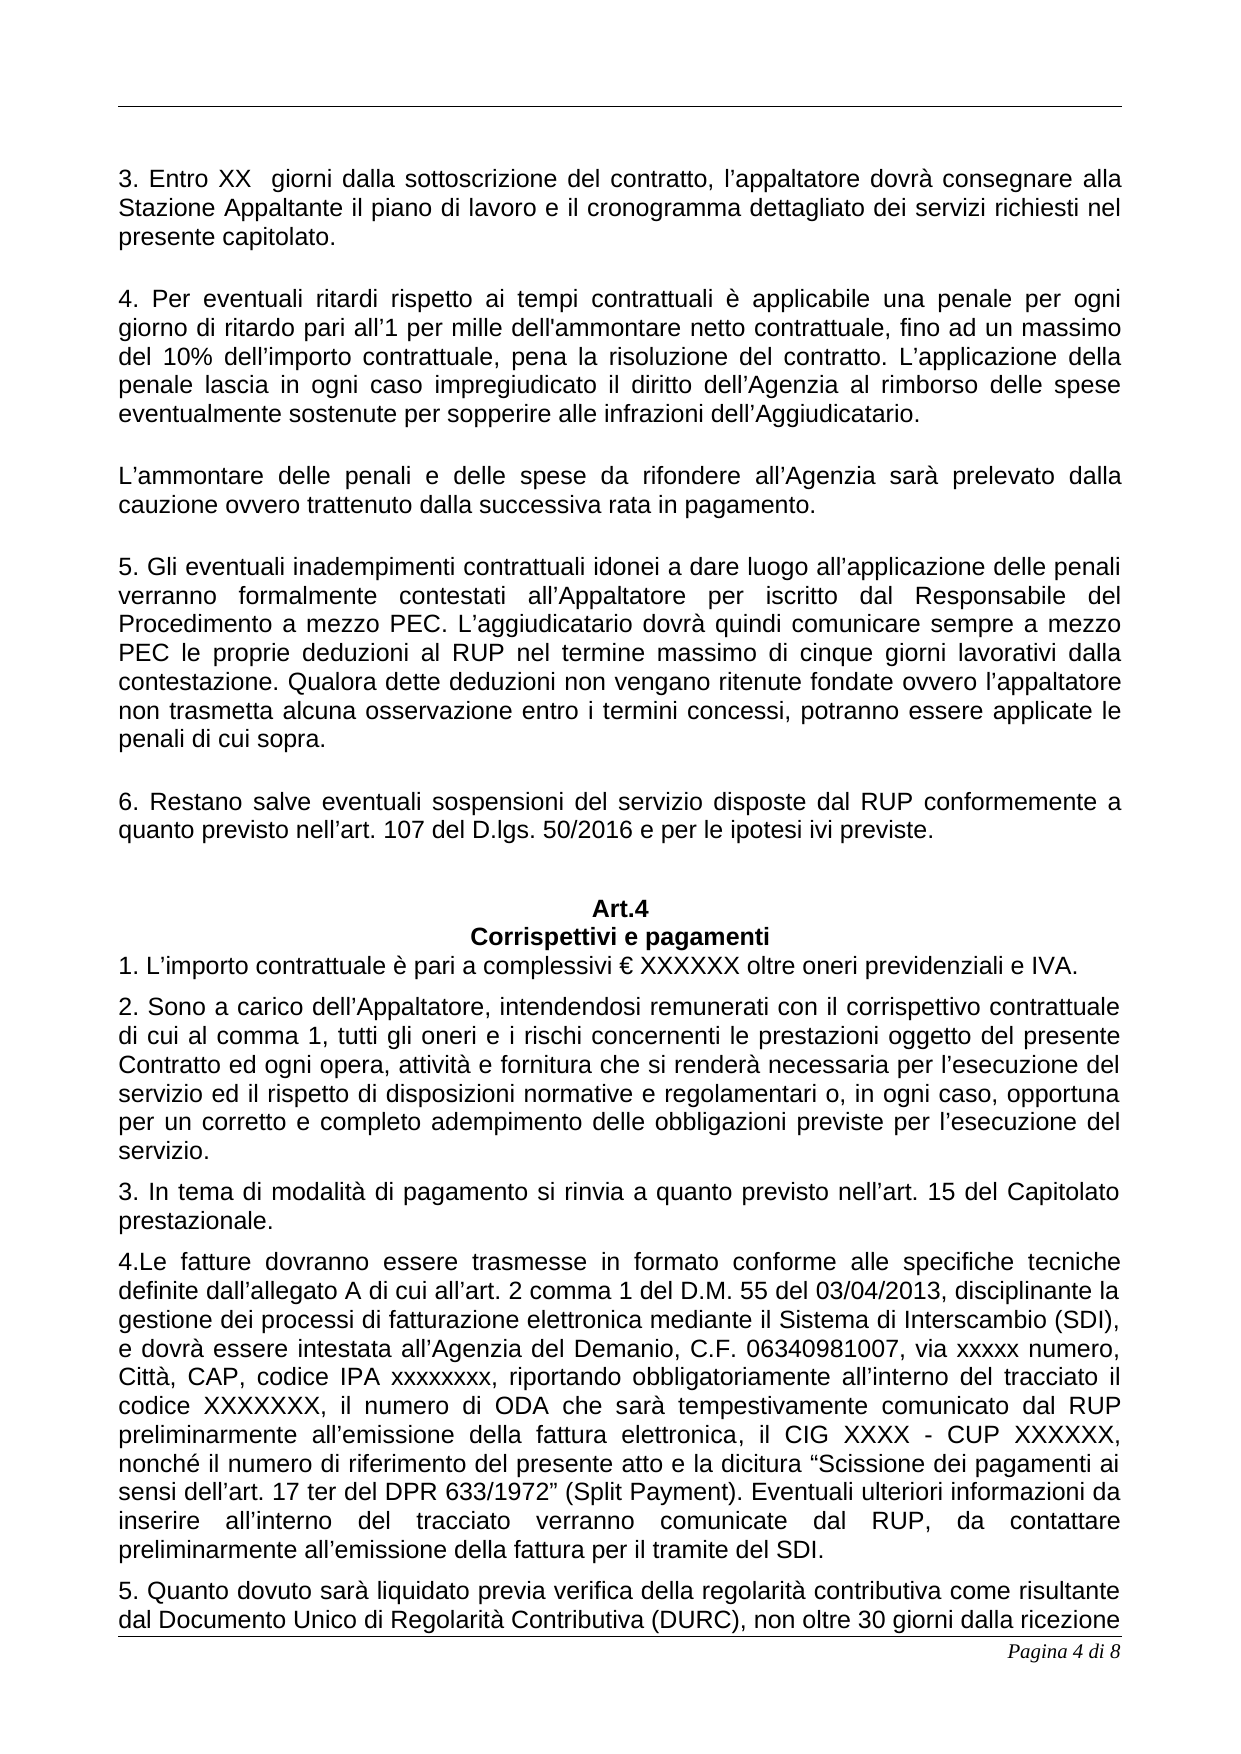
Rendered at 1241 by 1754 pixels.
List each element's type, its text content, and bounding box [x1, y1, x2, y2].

text L’ammontare delle penali e delle spese da rifondere all’Agenzia sarà prelevato dalla cauzione ovvero trattenuto dalla successiva rata in pagamento. [118, 461, 1123, 518]
text 5. Quanto dovuto sarà liquidato previa verifica della regolarità contributiva come risultante dal Documento Unico di Regolarità Contributiva (DURC), non oltre 30 giorni dalla ricezione [118, 1576, 1122, 1633]
text 1. L’importo contrattuale è pari a complessivi € XXXXXX oltre oneri previdenziali e IVA. [118, 951, 1122, 980]
text 2. Sono a carico dell’Appaltatore, intendendosi remunerati con il corrispettivo contrattuale di cui al comma 1, tutti gli oneri e i rischi concernenti le prestazioni oggetto del presente Contratto ed ogni opera, attività e fornitura che si renderà necessaria per l’esecuzione del servizio ed il rispetto di disposizioni normative e regolamentari o, in ogni caso, opportuna per un corretto e completo adempimento delle obbligazioni previste per l’esecuzione del servizio. [118, 992, 1122, 1165]
text Corrispettivi e pagamenti [118, 922, 1122, 951]
text 3. In tema di modalità di pagamento si rinvia a quanto previsto nell’art. 15 del Capitolato prestazionale. [118, 1177, 1122, 1235]
text 3. Entro XX giorni dalla sottoscrizione del contratto, l’appaltatore dovrà consegnare alla Stazione Appaltante il piano di lavoro e il cronogramma dettagliato dei servizi richiesti nel presente capitolato. [118, 164, 1123, 251]
text 4.Le fatture dovranno essere trasmesse in formato conforme alle specifiche tecniche definite dall’allegato A di cui all’art. 2 comma 1 del D.M. 55 del 03/04/2013, disciplinante la gestione dei processi di fatturazione elettronica mediante il Sistema di Interscambio (SDI), e dovrà essere intestata all’Agenzia del Demanio, C.F. 06340981007, via xxxxx numero, Città, CAP, codice IPA xxxxxxxx, riportando obbligatoriamente all’interno del tracciato il codice XXXXXXX, il numero di ODA che sarà tempestivamente comunicato dal RUP preliminarmente all’emissione della fattura elettronica, il CIG XXXX - CUP XXXXXX, nonché il numero di riferimento del presente atto e la dicitura “Scissione dei pagamenti ai sensi dell’art. 17 ter del DPR 633/1972” (Split Payment). Eventuali ulteriori informazioni da inserire all’interno del tracciato verranno comunicate dal RUP, da contattare preliminarmente all’emissione della fattura per il tramite del SDI. [118, 1247, 1122, 1563]
text 6. Restano salve eventuali sospensioni del servizio disposte dal RUP conformemente a quanto previsto nell’art. 107 del D.lgs. 50/2016 e per le ipotesi ivi previste. [118, 786, 1123, 844]
text 5. Gli eventuali inadempimenti contrattuali idonei a dare luogo all’applicazione delle penali verranno formalmente contestati all’Appaltatore per iscritto dal Responsabile del Procedimento a mezzo PEC. L’aggiudicatario dovrà quindi comunicare sempre a mezzo PEC le proprie deduzioni al RUP nel termine massimo di cinque giorni lavorativi dalla contestazione. Qualora dette deduzioni non vengano ritenute fondate ovvero l’appaltatore non trasmetta alcuna osservazione entro i termini concessi, potranno essere applicate le penali di cui sopra. [118, 552, 1123, 753]
text 4. Per eventuali ritardi rispetto ai tempi contrattuali è applicabile una penale per ogni giorno di ritardo pari all’1 per mille dell'ammontare netto contrattuale, fino ad un massimo del 10% dell’importo contrattuale, pena la risoluzione del contratto. L’applicazione della penale lascia in ogni caso impregiudicato il diritto dell’Agenzia al rimborso delle spese eventualmente sostenute per sopperire alle infrazioni dell’Aggiudicatario. [118, 284, 1123, 428]
text Art.4 [118, 893, 1122, 922]
